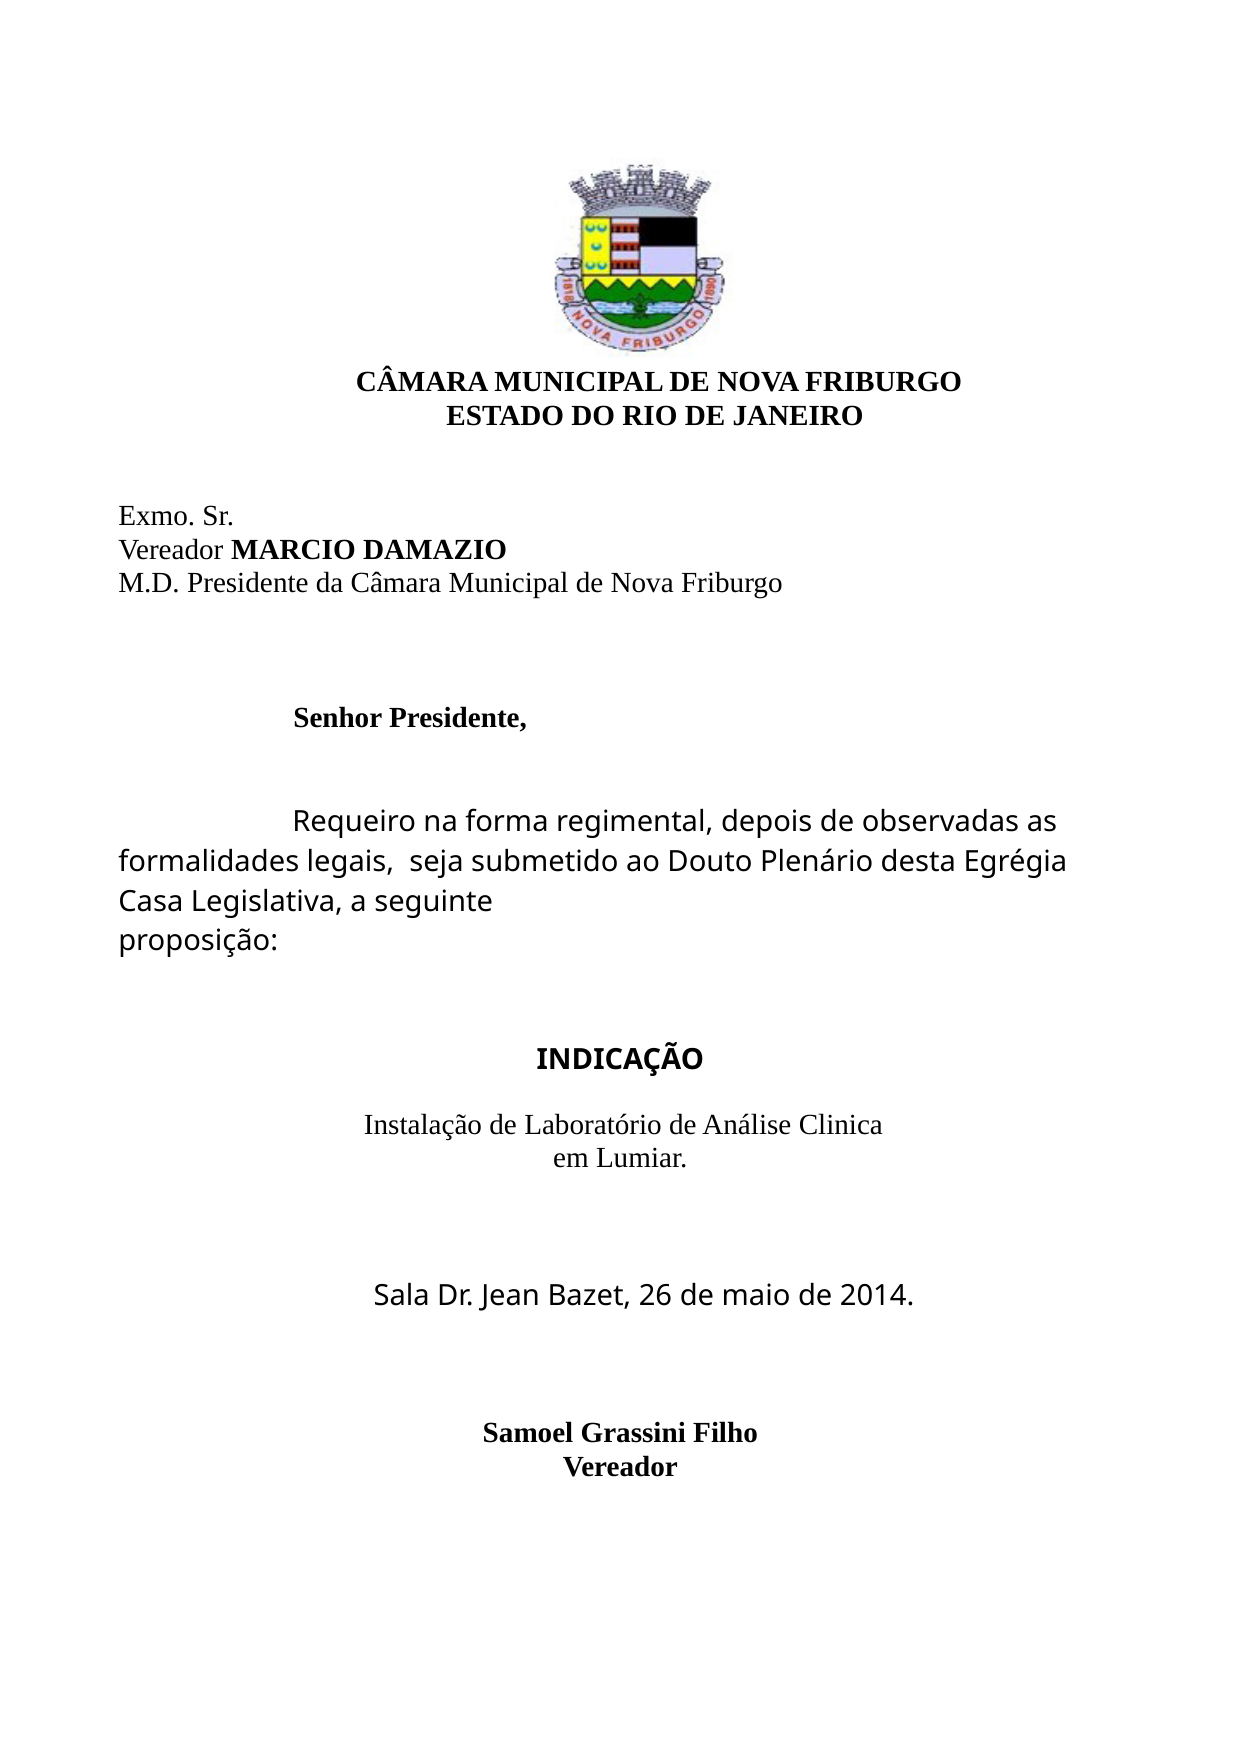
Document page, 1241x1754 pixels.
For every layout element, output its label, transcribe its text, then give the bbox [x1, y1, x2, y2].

text Requeiro na forma regimental, depois de observadas as formalidades legais, seja submetido ao Douto Plenário desta Egrégia Casa Legislativa, a seguinte [118, 800, 1122, 919]
text M.D. Presidente da Câmara Municipal de Nova Friburgo [118, 566, 1122, 599]
text ESTADO DO RIO DE JANEIRO [118, 398, 1122, 431]
text CÂMARA MUNICIPAL DE NOVA FRIBURGO [118, 118, 1122, 398]
text Instalação de Laboratório de Análise Clinica [118, 1107, 1122, 1141]
text Vereador [118, 1449, 1122, 1483]
text Sala Dr. Jean Bazet, 26 de maio de 2014. [118, 1275, 1122, 1314]
text Vereador MARCIO DAMAZIO [118, 532, 1122, 566]
text Samoel Grassini Filho [118, 1416, 1122, 1449]
text Exmo. Sr. [118, 498, 1122, 532]
text proposição: [118, 919, 1122, 959]
text em Lumiar. [118, 1141, 1122, 1174]
text Senhor Presidente, [118, 700, 1122, 733]
text INDICAÇÃO [118, 1038, 1122, 1078]
